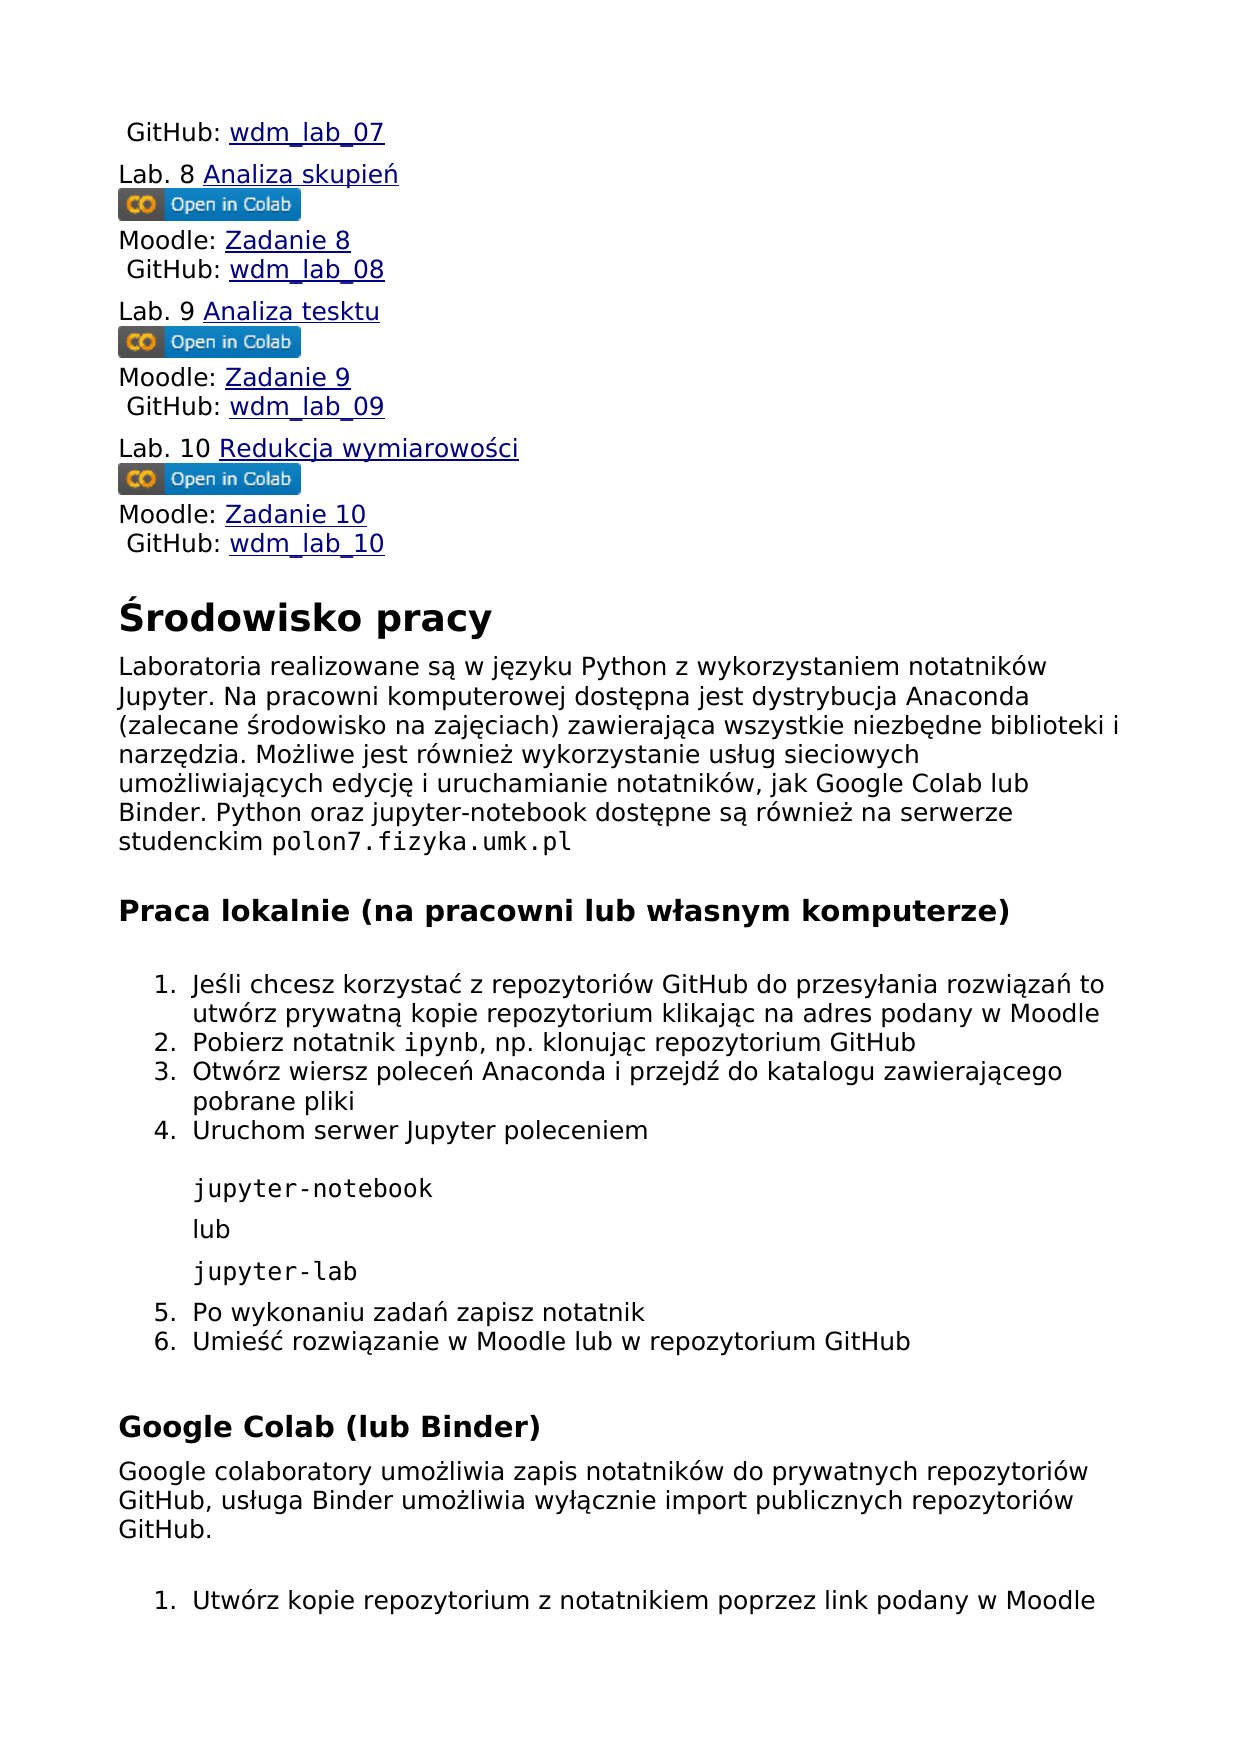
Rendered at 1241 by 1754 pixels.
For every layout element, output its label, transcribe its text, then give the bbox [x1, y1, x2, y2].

list Otwórz wiersz poleceń Anaconda i przejdź do katalogu zawierającego pobrane pliki [177, 1058, 1122, 1116]
subtitle Google Colab (lub Binder) [118, 1411, 1122, 1444]
text GitHub: wdm_lab_07 [118, 118, 1122, 147]
list Po wykonaniu zadań zapisz notatnik [177, 1298, 1122, 1327]
list lub [177, 1215, 1122, 1244]
list jupyter-notebook [177, 1174, 1122, 1203]
picture [118, 188, 301, 221]
picture [118, 326, 301, 358]
text Lab. 10 Redukcja wymiarowości Moodle: Zadanie 10 GitHub: wdm_lab_10 [118, 434, 1122, 559]
picture [118, 463, 301, 495]
text Google colaboratory umożliwia zapis notatników do prywatnych repozytoriów GitHub, usługa Binder umożliwia wyłącznie import publicznych repozytoriów GitHub. [118, 1457, 1122, 1544]
text Lab. 8 Analiza skupień Moodle: Zadanie 8 GitHub: wdm_lab_08 [118, 160, 1122, 284]
list jupyter-lab [177, 1257, 1122, 1286]
subtitle Środowisko pracy [118, 596, 1122, 640]
text Lab. 9 Analiza tesktu Moodle: Zadanie 9 GitHub: wdm_lab_09 [118, 297, 1122, 422]
list Pobierz notatnik ipynb, np. klonując repozytorium GitHub [177, 1028, 1122, 1058]
list Uruchom serwer Jupyter poleceniem [177, 1116, 1122, 1174]
subtitle Praca lokalnie (na pracowni lub własnym komputerze) [118, 894, 1122, 928]
list Utwórz kopie repozytorium z notatnikiem poprzez link podany w Moodle [177, 1587, 1122, 1616]
list Jeśli chcesz korzystać z repozytoriów GitHub do przesyłania rozwiązań to utwórz prywatną kopie repozytorium klikając na adres podany w Moodle [177, 970, 1122, 1028]
list Umieść rozwiązanie w Moodle lub w repozytorium GitHub [177, 1327, 1122, 1356]
text Laboratoria realizowane są w języku Python z wykorzystaniem notatników Jupyter. Na pracowni komputerowej dostępna jest dystrybucja Anaconda (zalecane środowisko na zajęciach) zawierająca wszystkie niezbędne biblioteki i narzędzia. Możliwe jest również wykorzystanie usług sieciowych umożliwiających edycję i uruchamianie notatników, jak Google Colab lub Binder. Python oraz jupyter-notebook dostępne są również na serwerze studenckim polon7.fizyka.umk.pl [118, 652, 1122, 857]
